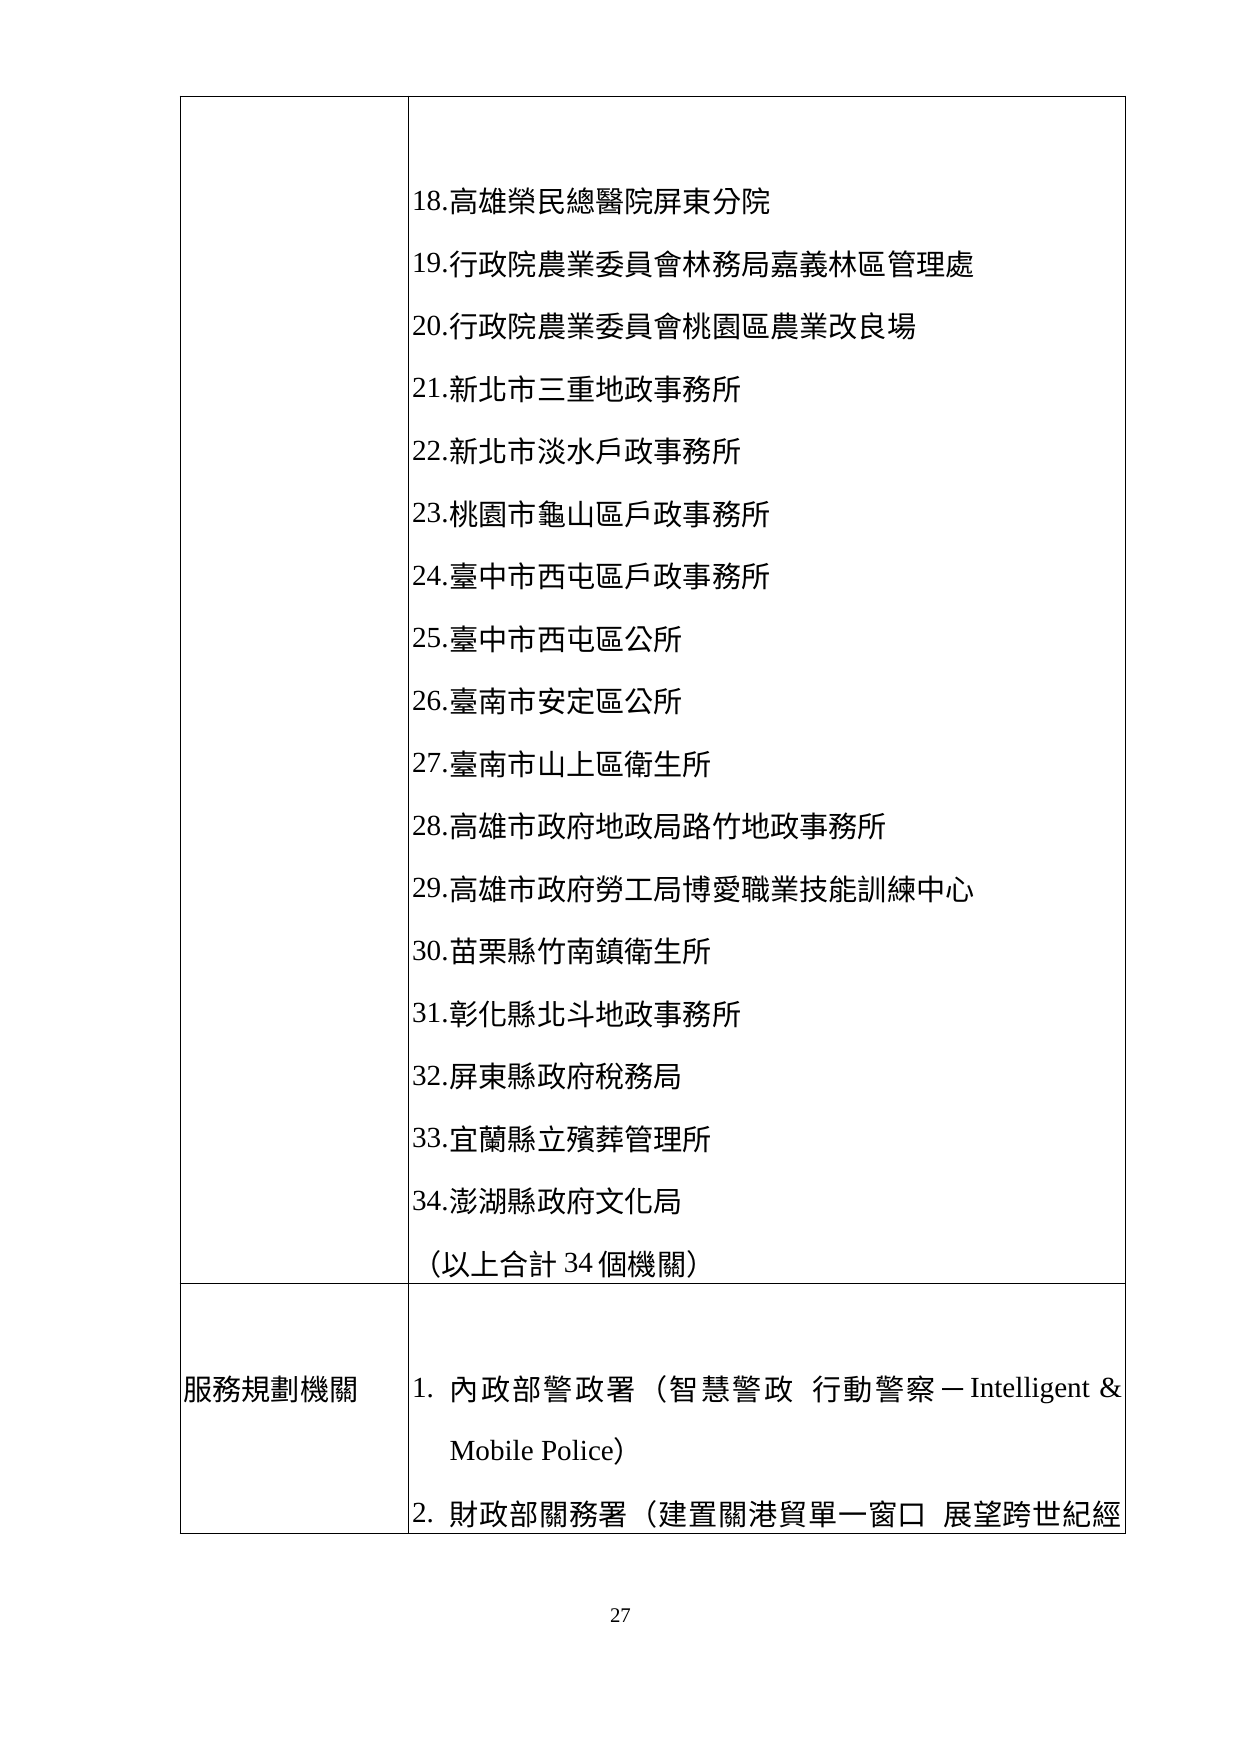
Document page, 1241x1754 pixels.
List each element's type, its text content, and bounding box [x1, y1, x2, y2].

table_cell 內政部警政署（智慧警政 行動警察－Intelligent & Mobile Police） 財政部關務署（建置關港貿單一窗口 展望跨世紀經貿新猷） 國立故宮博物院（故宮教育頻道） 高雄榮民總醫院（領航台灣心肌梗塞照護品質起飛，搶救台灣的心跳聲） 臺北市政府消防局（恁ㄟ安全阮來顧—卓越調查品質、優化預防管理 守護您的居家安全） 臺北市政府社會局（機構是我家—老人機構專業整合照顧服務） 桃園市政府環境保護局（環保稽查貓頭鷹 守護環境我最行） 桃園市政府地政局（安心置居，感動終露－中路開發案安置計畫） 臺中市政府勞工局（安心就業，五力全開－打造青年薪生活） 臺中市政府法制局（食安推進器－樂活臺中食安篇app） 高雄市政府農業局（高雄一日農夫玩很大 新農業@高雄） 高雄市政府教育局（共享校園─翻轉校園空間） 臺東縣政府國際發展及計畫處（以圖窺天，運籌帷幄） 臺東縣政府文化處（不一樣的閱光） 嘉義市政府民政處（繽紛諸羅‧幸福【嘉】人-嘉義市新住民生活適應服務計畫） （以上合計15個機關/專案） [409, 1284, 1125, 1533]
table_cell 雲林縣警察局 國防醫學院三軍總醫院北投分院 財政部北區國稅局 財政部中區國稅局苗栗分局 財政部關務署基隆關 國立科學工藝博物館 臺灣高雄地方法院檢察署 法務部行政執行署宜蘭分署 經濟部加工出口區管理處 台灣電力股份有限公司苗栗區營業處 交通部公路總局高雄市區監理所 交通部觀光局東部海岸國家風景區管理處 交通部民用航空局高雄國際航空站 衛生福利部中央健康保險署北區業務組 衛生福利部南投啟智教養院 國立臺灣歷史博物館 勞動部勞動力發展署桃竹苗分署新竹就業中心 高雄榮民總醫院屏東分院 行政院農業委員會林務局嘉義林區管理處 行政院農業委員會桃園區農業改良場 新北市三重地政事務所 新北市淡水戶政事務所 桃園市龜山區戶政事務所 臺中市西屯區戶政事務所 臺中市西屯區公所 臺南市安定區公所 臺南市山上區衛生所 高雄市政府地政局路竹地政事務所 高雄市政府勞工局博愛職業技能訓練中心 苗栗縣竹南鎮衛生所 彰化縣北斗地政事務所 屏東縣政府稅務局 宜蘭縣立殯葬管理所 澎湖縣政府文化局 （以上合計34個機關） [409, 97, 1125, 1283]
table_cell [181, 97, 408, 1283]
table_cell 服務規劃機關 [181, 1284, 408, 1533]
